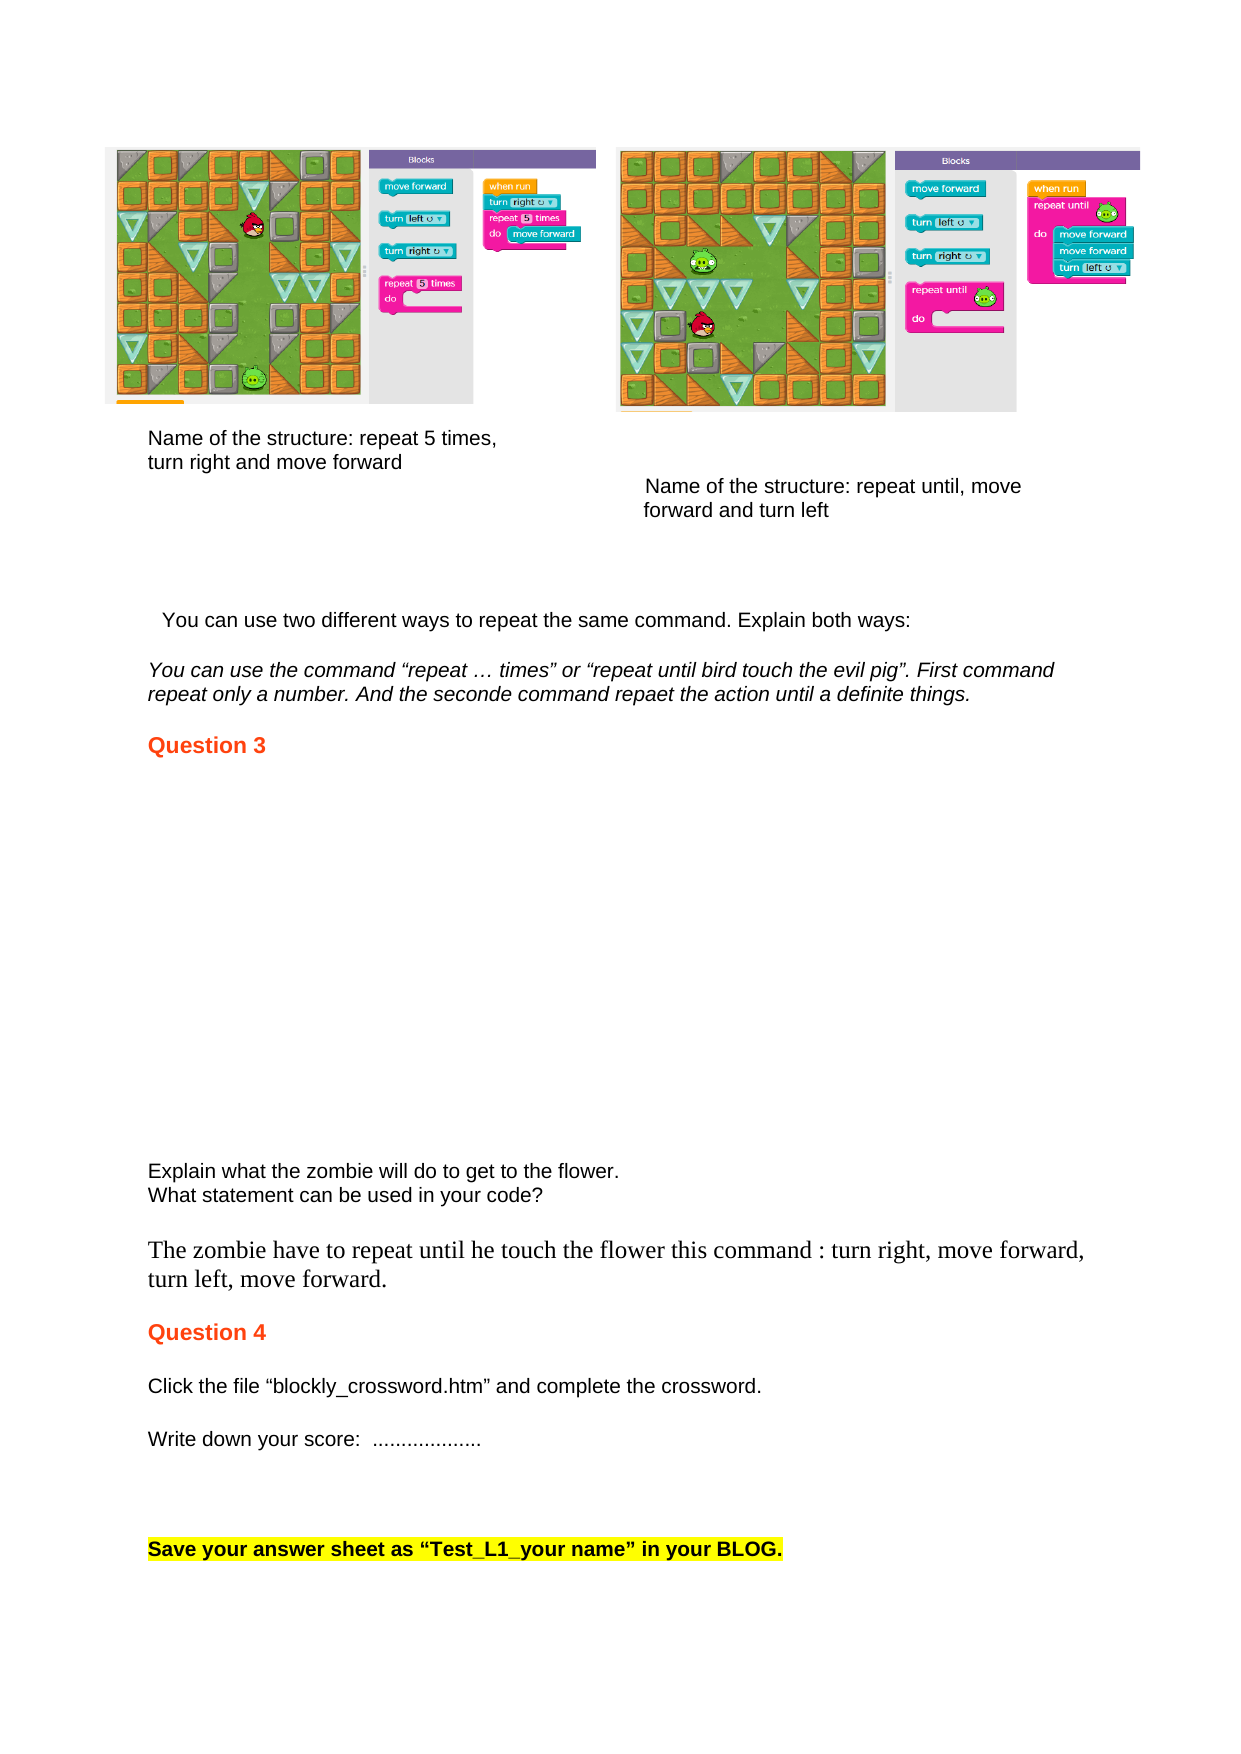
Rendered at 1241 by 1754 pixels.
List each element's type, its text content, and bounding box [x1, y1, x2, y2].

text Explain what the zombie will do to get to the flower. [148, 1159, 1093, 1183]
text Write down your score: ................... [148, 1427, 1093, 1451]
picture [615, 147, 663, 412]
text Name of the structure: repeat 5 times, [148, 282, 1093, 449]
text Question 4 [148, 1319, 1093, 1346]
text Question 3 [148, 732, 1093, 758]
text Save your answer sheet as “Test_L1_your name” in your BLOG. [148, 1537, 1093, 1561]
text forward and turn left [148, 497, 1093, 521]
text turn right and move forward [148, 449, 1093, 473]
picture [104, 147, 139, 404]
text What statement can be used in your code? [148, 1183, 1093, 1207]
text Click the file “blockly_crossword.htm” and complete the crossword. [148, 1374, 1093, 1398]
text You can use two different ways to repeat the same command. Explain both ways: [162, 608, 1093, 632]
text You can use the command “repeat … times” or “repeat until bird touch the evil pig”. First command repeat only a number. And the seconde command repaet the action until a definite things. [148, 658, 1093, 706]
text The zombie have to repeat until he touch the flower this command : turn right, move forward, turn left, move forward. [148, 1235, 1093, 1293]
text Name of the structure: repeat until, move [148, 473, 1093, 497]
